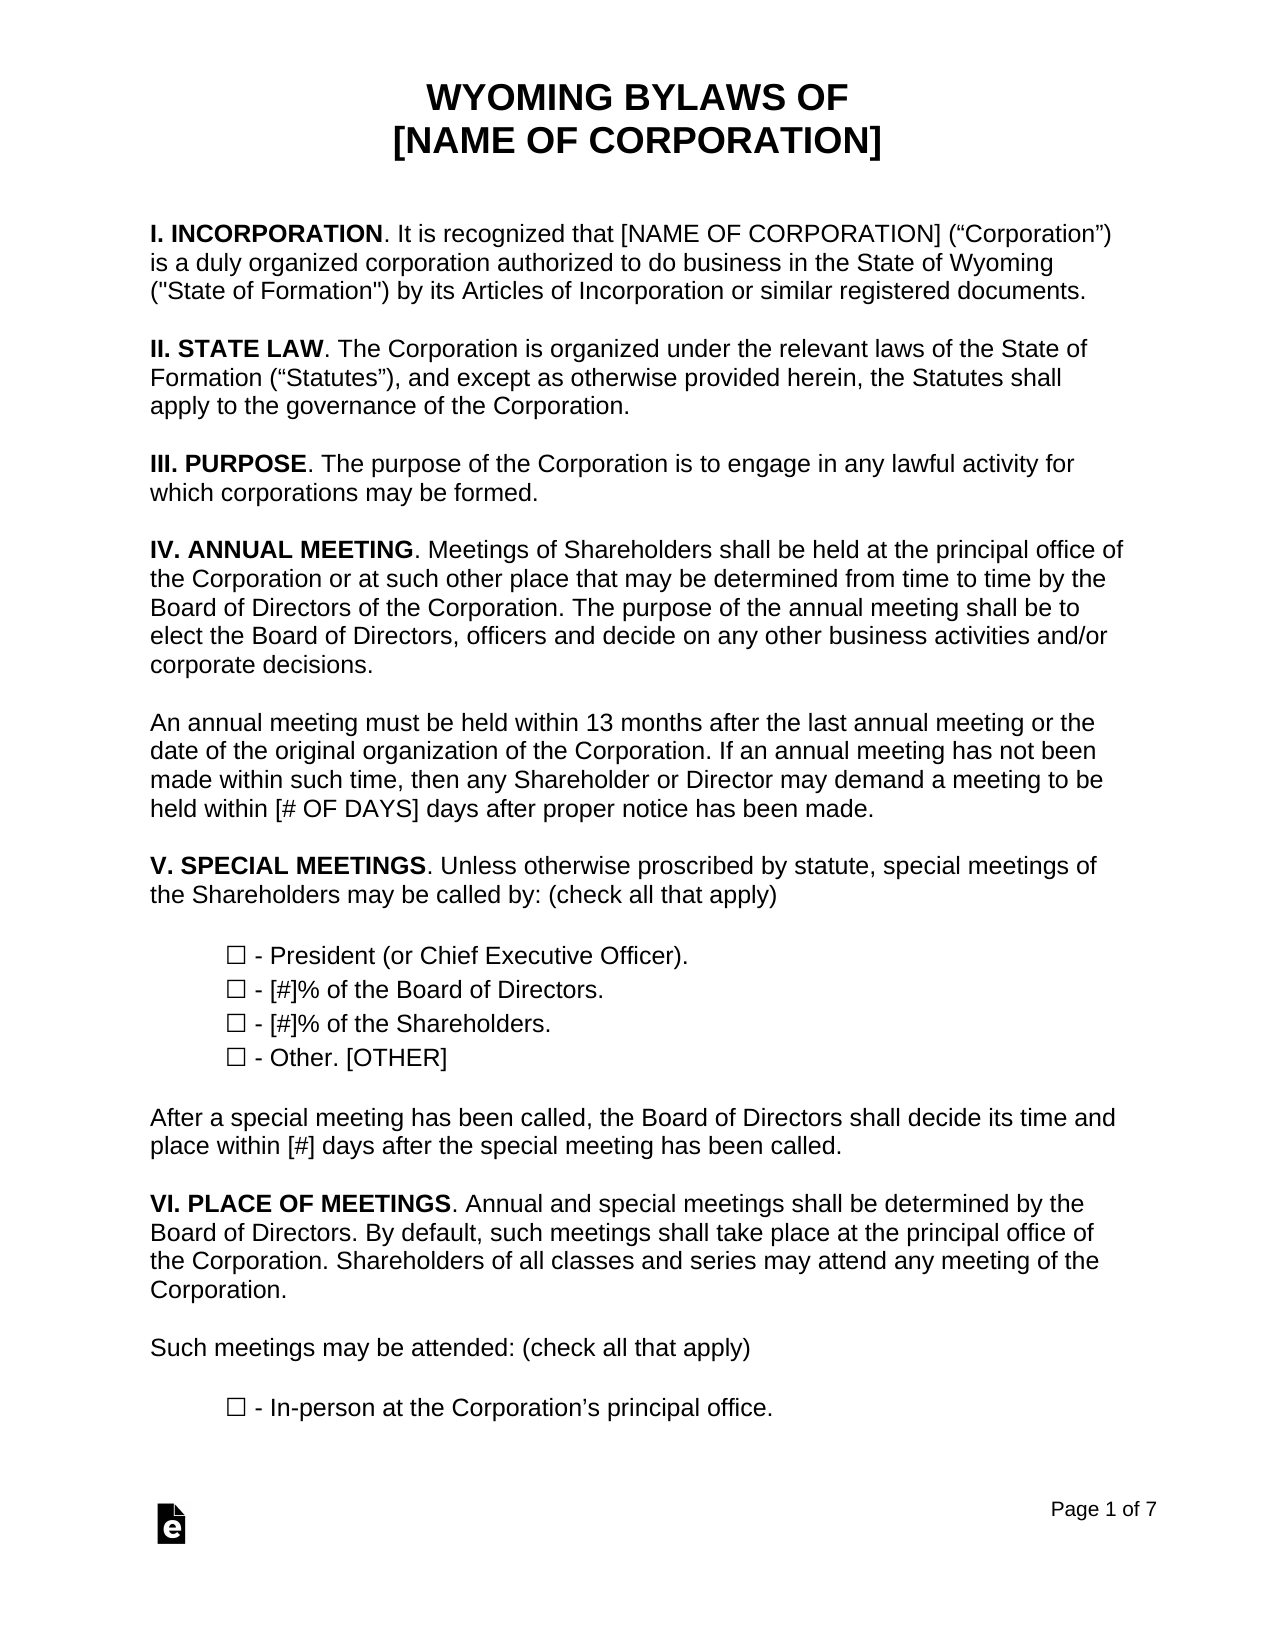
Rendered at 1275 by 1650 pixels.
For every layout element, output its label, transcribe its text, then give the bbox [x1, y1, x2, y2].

text III. PURPOSE. The purpose of the Corporation is to engage in any lawful activity for which corporations may be formed. [150, 449, 1125, 506]
text ☐ - [#]% of the Shareholders. [225, 1006, 1125, 1040]
text VI. PLACE OF MEETINGS. Annual and special meetings shall be determined by the Board of Directors. By default, such meetings shall take place at the principal office of the Corporation. Shareholders of all classes and series may attend any meeting of the Corporation. [150, 1189, 1125, 1304]
text After a special meeting has been called, the Board of Directors shall decide its time and place within [#] days after the special meeting has been called. [150, 1102, 1125, 1160]
text WYOMING BYLAWS OF [150, 75, 1125, 118]
text [NAME OF CORPORATION] [150, 118, 1125, 161]
text ☐ - Other. [OTHER] [225, 1040, 1125, 1074]
text ☐ - President (or Chief Executive Officer). [225, 937, 1125, 972]
text Such meetings may be attended: (check all that apply) [150, 1332, 1125, 1361]
text I. INCORPORATION. It is recognized that [NAME OF CORPORATION] (“Corporation”) is a duly organized corporation authorized to do business in the State of Wyoming ("State of Formation") by its Articles of Incorporation or similar registered documents. [150, 219, 1125, 305]
text ☐ - In-person at the Corporation’s principal office. [225, 1390, 1125, 1424]
text ☐ - [#]% of the Board of Directors. [225, 972, 1125, 1006]
text II. STATE LAW. The Corporation is organized under the relevant laws of the State of Formation (“Statutes”), and except as otherwise provided herein, the Statutes shall apply to the governance of the Corporation. [150, 334, 1125, 420]
text V. SPECIAL MEETINGS. Unless otherwise proscribed by statute, special meetings of the Shareholders may be called by: (check all that apply) [150, 851, 1125, 909]
text An annual meeting must be held within 13 months after the last annual meeting or the date of the original organization of the Corporation. If an annual meeting has not been made within such time, then any Shareholder or Director may demand a meeting to be held within [# OF DAYS] days after proper notice has been made. [150, 707, 1125, 822]
text IV. ANNUAL MEETING. Meetings of Shareholders shall be held at the principal office of the Corporation or at such other place that may be determined from time to time by the Board of Directors of the Corporation. The purpose of the annual meeting shall be to elect the Board of Directors, officers and decide on any other business activities and/or corporate decisions. [150, 535, 1125, 679]
